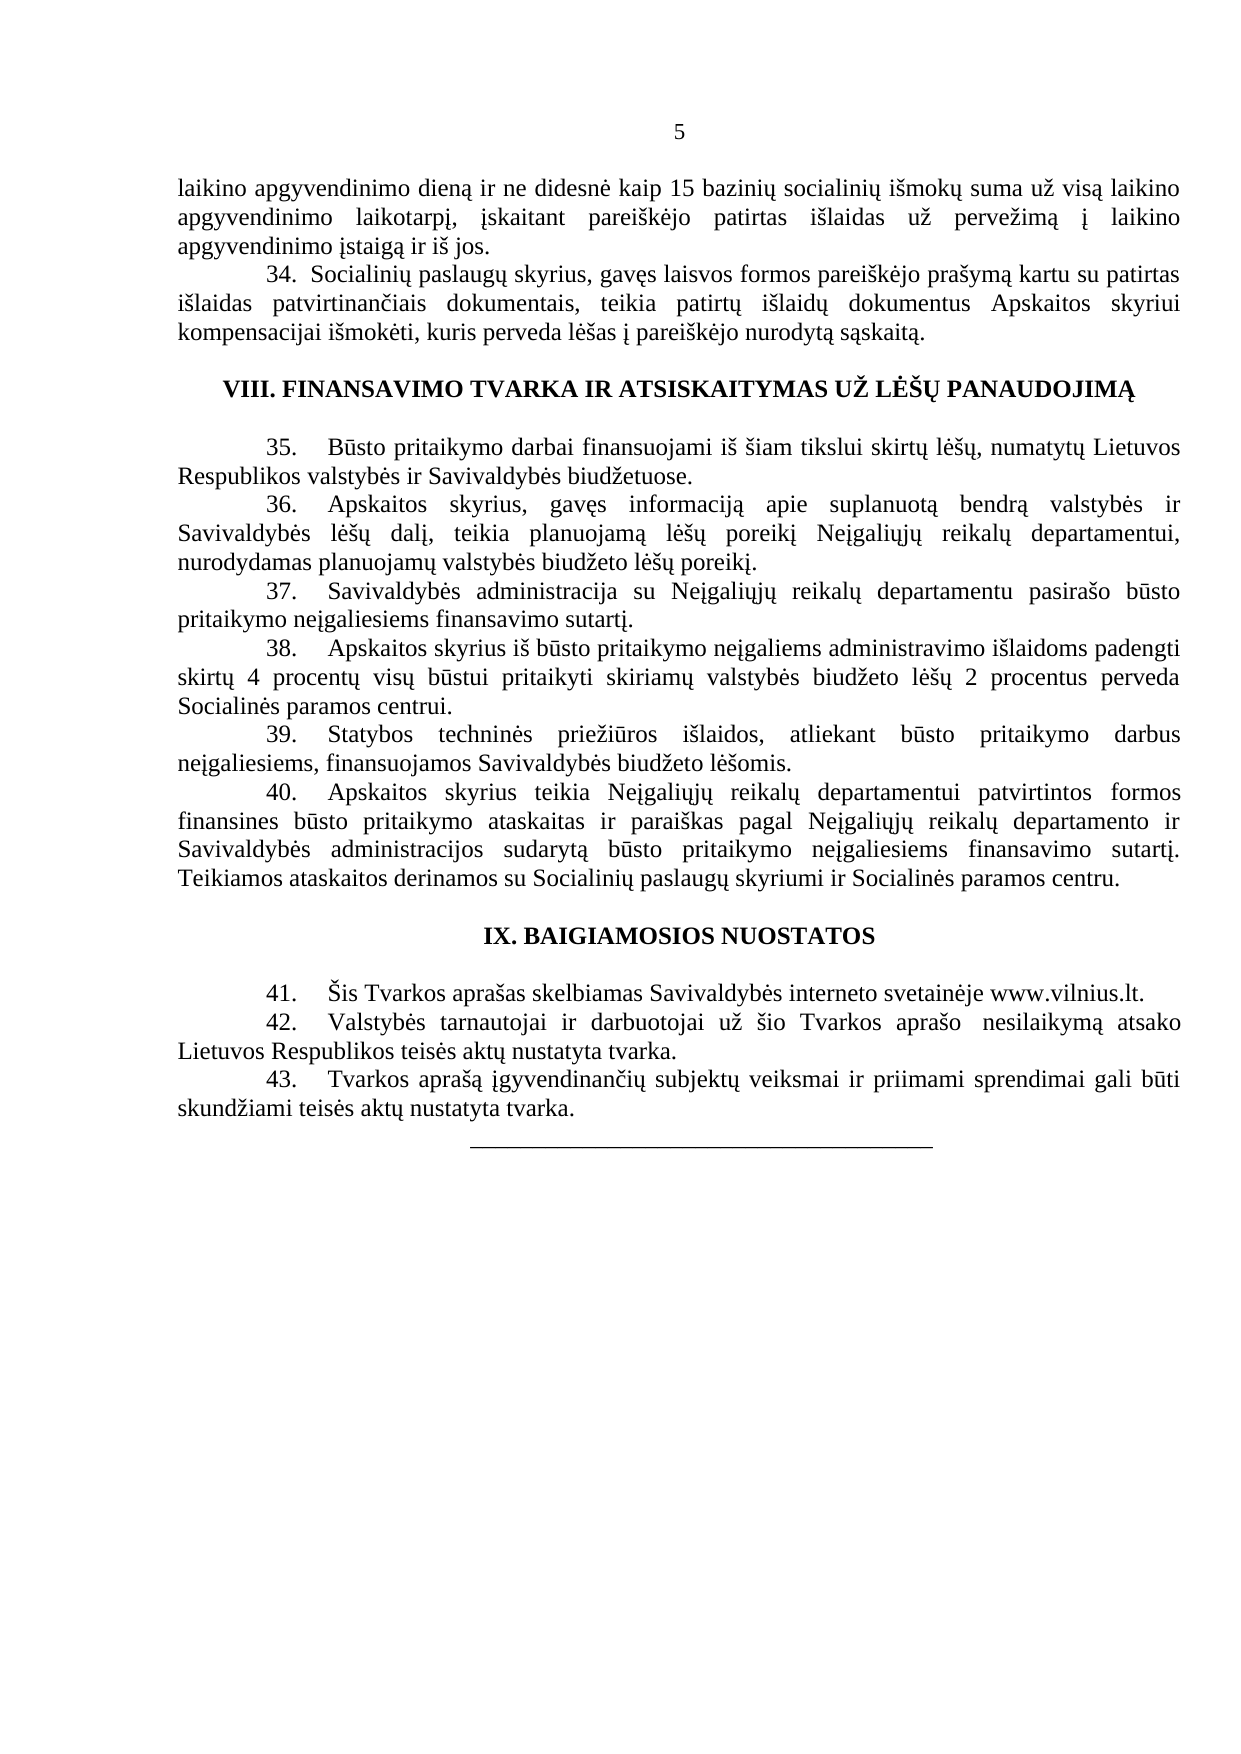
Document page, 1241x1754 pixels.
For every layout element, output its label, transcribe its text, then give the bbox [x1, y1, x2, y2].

text 37. Savivaldybės administracija su Neįgaliųjų reikalų departamentu pasirašo būsto pritaikymo neįgaliesiems finansavimo sutartį. [177, 576, 1181, 633]
text VIII. FINANSAVIMO TVARKA IR ATSISKAITYMAS UŽ LĖŠŲ PANAUDOJIMĄ [177, 374, 1181, 403]
text _____________________________________ [177, 1122, 1181, 1151]
text 34. Socialinių paslaugų skyrius, gavęs laisvos formos pareiškėjo prašymą kartu su patirtas išlaidas patvirtinančiais dokumentais, teikia patirtų išlaidų dokumentus Apskaitos skyriui kompensacijai išmokėti, kuris perveda lėšas į pareiškėjo nurodytą sąskaitą. [177, 259, 1181, 346]
text 40. Apskaitos skyrius teikia Neįgaliųjų reikalų departamentui patvirtintos formos finansines būsto pritaikymo ataskaitas ir paraiškas pagal Neįgaliųjų reikalų departamento ir Savivaldybės administracijos sudarytą būsto pritaikymo neįgaliesiems finansavimo sutartį. Teikiamos ataskaitos derinamos su Socialinių paslaugų skyriumi ir Socialinės paramos centru. [177, 777, 1181, 892]
text 38. Apskaitos skyrius iš būsto pritaikymo neįgaliems administravimo išlaidoms padengti skirtų 4 procentų visų būstui pritaikyti skiriamų valstybės biudžeto lėšų 2 procentus perveda Socialinės paramos centrui. [177, 633, 1181, 719]
text 42. Valstybės tarnautojai ir darbuotojai už šio Tvarkos aprašo nesilaikymą atsako Lietuvos Respublikos teisės aktų nustatyta tvarka. [177, 1007, 1181, 1064]
text 35. Būsto pritaikymo darbai finansuojami iš šiam tikslui skirtų lėšų, numatytų Lietuvos Respublikos valstybės ir Savivaldybės biudžetuose. [177, 432, 1181, 489]
text laikino apgyvendinimo dieną ir ne didesnė kaip 15 bazinių socialinių išmokų suma už visą laikino apgyvendinimo laikotarpį, įskaitant pareiškėjo patirtas išlaidas už pervežimą į laikino apgyvendinimo įstaigą ir iš jos. [177, 173, 1181, 259]
text 41. Šis Tvarkos aprašas skelbiamas Savivaldybės interneto svetainėje www.vilnius.lt. [177, 978, 1181, 1007]
text 36. Apskaitos skyrius, gavęs informaciją apie suplanuotą bendrą valstybės ir Savivaldybės lėšų dalį, teikia planuojamą lėšų poreikį Neįgaliųjų reikalų departamentui, nurodydamas planuojamų valstybės biudžeto lėšų poreikį. [177, 489, 1181, 576]
text 43. Tvarkos aprašą įgyvendinančių subjektų veiksmai ir priimami sprendimai gali būti skundžiami teisės aktų nustatyta tvarka. [177, 1064, 1181, 1122]
text IX. BAIGIAMOSIOS NUOSTATOS [177, 921, 1181, 949]
text 39. Statybos techninės priežiūros išlaidos, atliekant būsto pritaikymo darbus neįgaliesiems, finansuojamos Savivaldybės biudžeto lėšomis. [177, 719, 1181, 777]
